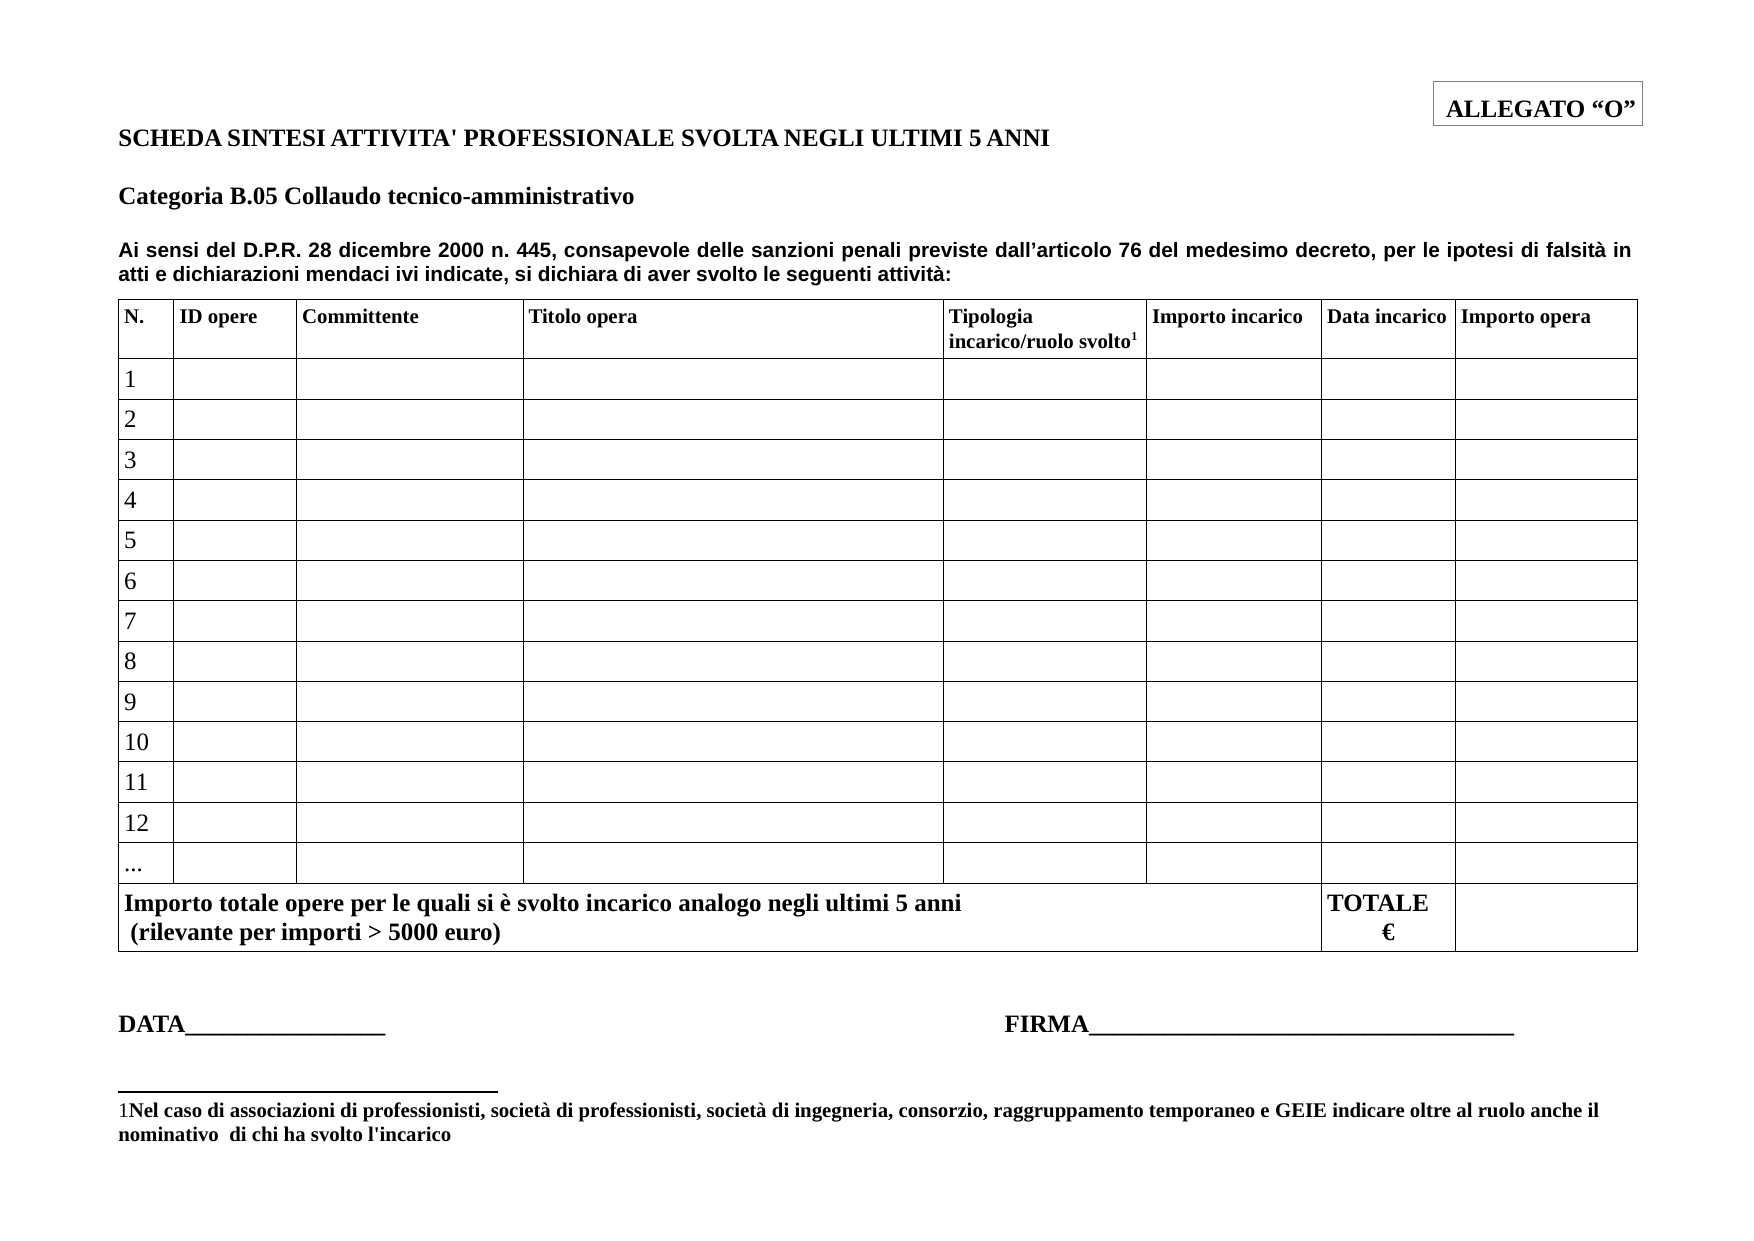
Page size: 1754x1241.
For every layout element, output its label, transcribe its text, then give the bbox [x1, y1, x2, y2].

table_cell [1147, 521, 1321, 560]
table_cell [524, 359, 943, 399]
table_cell [1322, 440, 1455, 479]
text Ai sensi del D.P.R. 28 dicembre 2000 n. 445, consapevole delle sanzioni penali previste dall’articolo 76 del medesimo decreto, per le ipotesi di falsità in atti e dichiarazioni mendaci ivi indicate, si dichiara di aver svolto le seguenti attività: [118, 238, 1636, 286]
table_cell [174, 521, 296, 560]
table_cell [1456, 400, 1637, 439]
table_cell [1322, 682, 1455, 721]
table_cell [1456, 722, 1637, 761]
table_cell TOTALE € [1322, 884, 1455, 951]
table_cell [1147, 803, 1321, 842]
table_cell [174, 843, 296, 882]
table_cell [1456, 521, 1637, 560]
table_header ID opere [174, 300, 296, 358]
text Categoria B.05 Collaudo tecnico-amministrativo [118, 181, 1636, 209]
table_cell [1147, 359, 1321, 399]
table_cell ... [119, 843, 173, 882]
table_cell [1322, 480, 1455, 519]
table_cell [1456, 642, 1637, 681]
table_header Titolo opera [524, 300, 943, 358]
table_cell [524, 762, 943, 802]
text ALLEGATO “O” [1434, 94, 1636, 123]
table_cell [174, 480, 296, 519]
table_cell [1322, 561, 1455, 600]
table_cell [944, 762, 1146, 802]
table_cell [1322, 400, 1455, 439]
table_cell [524, 440, 943, 479]
table_cell [297, 642, 523, 681]
table_cell [944, 803, 1146, 842]
table_cell [1456, 762, 1637, 802]
table_cell [1147, 762, 1321, 802]
table_cell [944, 722, 1146, 761]
table_cell [297, 601, 523, 641]
text SCHEDA SINTESI ATTIVITA' PROFESSIONALE SVOLTA NEGLI ULTIMI 5 ANNI [118, 123, 1636, 152]
table_cell [944, 400, 1146, 439]
table_cell [1147, 601, 1321, 641]
table_cell [174, 561, 296, 600]
table_cell 9 [119, 682, 173, 721]
table_cell [1147, 440, 1321, 479]
table_cell [297, 521, 523, 560]
table_cell [524, 480, 943, 519]
table_cell [944, 601, 1146, 641]
table_cell [524, 843, 943, 882]
table_cell [944, 480, 1146, 519]
table_cell [944, 682, 1146, 721]
table_cell [524, 803, 943, 842]
table_cell [297, 561, 523, 600]
table_cell [297, 359, 523, 399]
table_cell 8 [119, 642, 173, 681]
table_cell [524, 521, 943, 560]
table_cell [174, 400, 296, 439]
table_cell [174, 601, 296, 641]
table_header Importo opera [1456, 300, 1637, 358]
table_header Tipologia incarico/ruolo svolto [944, 300, 1146, 358]
table_cell [1322, 762, 1455, 802]
table_cell [1456, 359, 1637, 399]
text [118, 94, 1433, 123]
table_cell [524, 682, 943, 721]
table_cell [1322, 601, 1455, 641]
table_cell [1147, 722, 1321, 761]
table_cell [1456, 561, 1637, 600]
table_cell [1322, 642, 1455, 681]
table_cell [1322, 722, 1455, 761]
table_cell [524, 722, 943, 761]
table_cell [297, 843, 523, 882]
table_cell 10 [119, 722, 173, 761]
table_cell [174, 762, 296, 802]
table_cell Importo totale opere per le quali si è svolto incarico analogo negli ultimi 5 anni (rilevante per importi > 5000 euro) [119, 884, 1321, 951]
table_cell 6 [119, 561, 173, 600]
table_cell [1322, 803, 1455, 842]
table_cell [1456, 843, 1637, 882]
table_header Importo incarico [1147, 300, 1321, 358]
table_cell [944, 521, 1146, 560]
table_cell [297, 762, 523, 802]
table_cell [174, 440, 296, 479]
table_cell [174, 642, 296, 681]
table_cell [1147, 480, 1321, 519]
table_cell [174, 359, 296, 399]
table_cell [524, 642, 943, 681]
table_cell [524, 400, 943, 439]
table_cell [944, 561, 1146, 600]
table_cell [297, 480, 523, 519]
table_cell [1322, 843, 1455, 882]
table_cell [944, 359, 1146, 399]
table_cell [1147, 642, 1321, 681]
table_cell [1147, 843, 1321, 882]
table_cell 7 [119, 601, 173, 641]
table_cell [174, 682, 296, 721]
text DATA________________ FIRMA__________________________________ [118, 1009, 1636, 1038]
table_cell [1456, 440, 1637, 479]
table_cell 2 [119, 400, 173, 439]
table_cell [1456, 803, 1637, 842]
table_cell 12 [119, 803, 173, 842]
table_cell 1 [119, 359, 173, 399]
table_header Data incarico [1322, 300, 1455, 358]
table_cell [1456, 682, 1637, 721]
table_header Committente [297, 300, 523, 358]
table_cell [1322, 359, 1455, 399]
table_cell [524, 561, 943, 600]
table_cell [174, 803, 296, 842]
table_cell [297, 440, 523, 479]
table_cell [524, 601, 943, 641]
table_cell [944, 440, 1146, 479]
table_cell [944, 642, 1146, 681]
table_cell [1147, 682, 1321, 721]
table_header N. [119, 300, 173, 358]
table_cell [1456, 601, 1637, 641]
table_cell [1147, 561, 1321, 600]
table_cell [944, 843, 1146, 882]
table_cell 5 [119, 521, 173, 560]
table_cell [297, 682, 523, 721]
table_cell [1147, 400, 1321, 439]
table_cell [1456, 884, 1637, 951]
table_cell [297, 722, 523, 761]
table_cell [1456, 480, 1637, 519]
table_cell [174, 722, 296, 761]
table_cell [297, 803, 523, 842]
table_cell 3 [119, 440, 173, 479]
table_cell [297, 400, 523, 439]
table_cell [1322, 521, 1455, 560]
table_cell 11 [119, 762, 173, 802]
table_cell 4 [119, 480, 173, 519]
